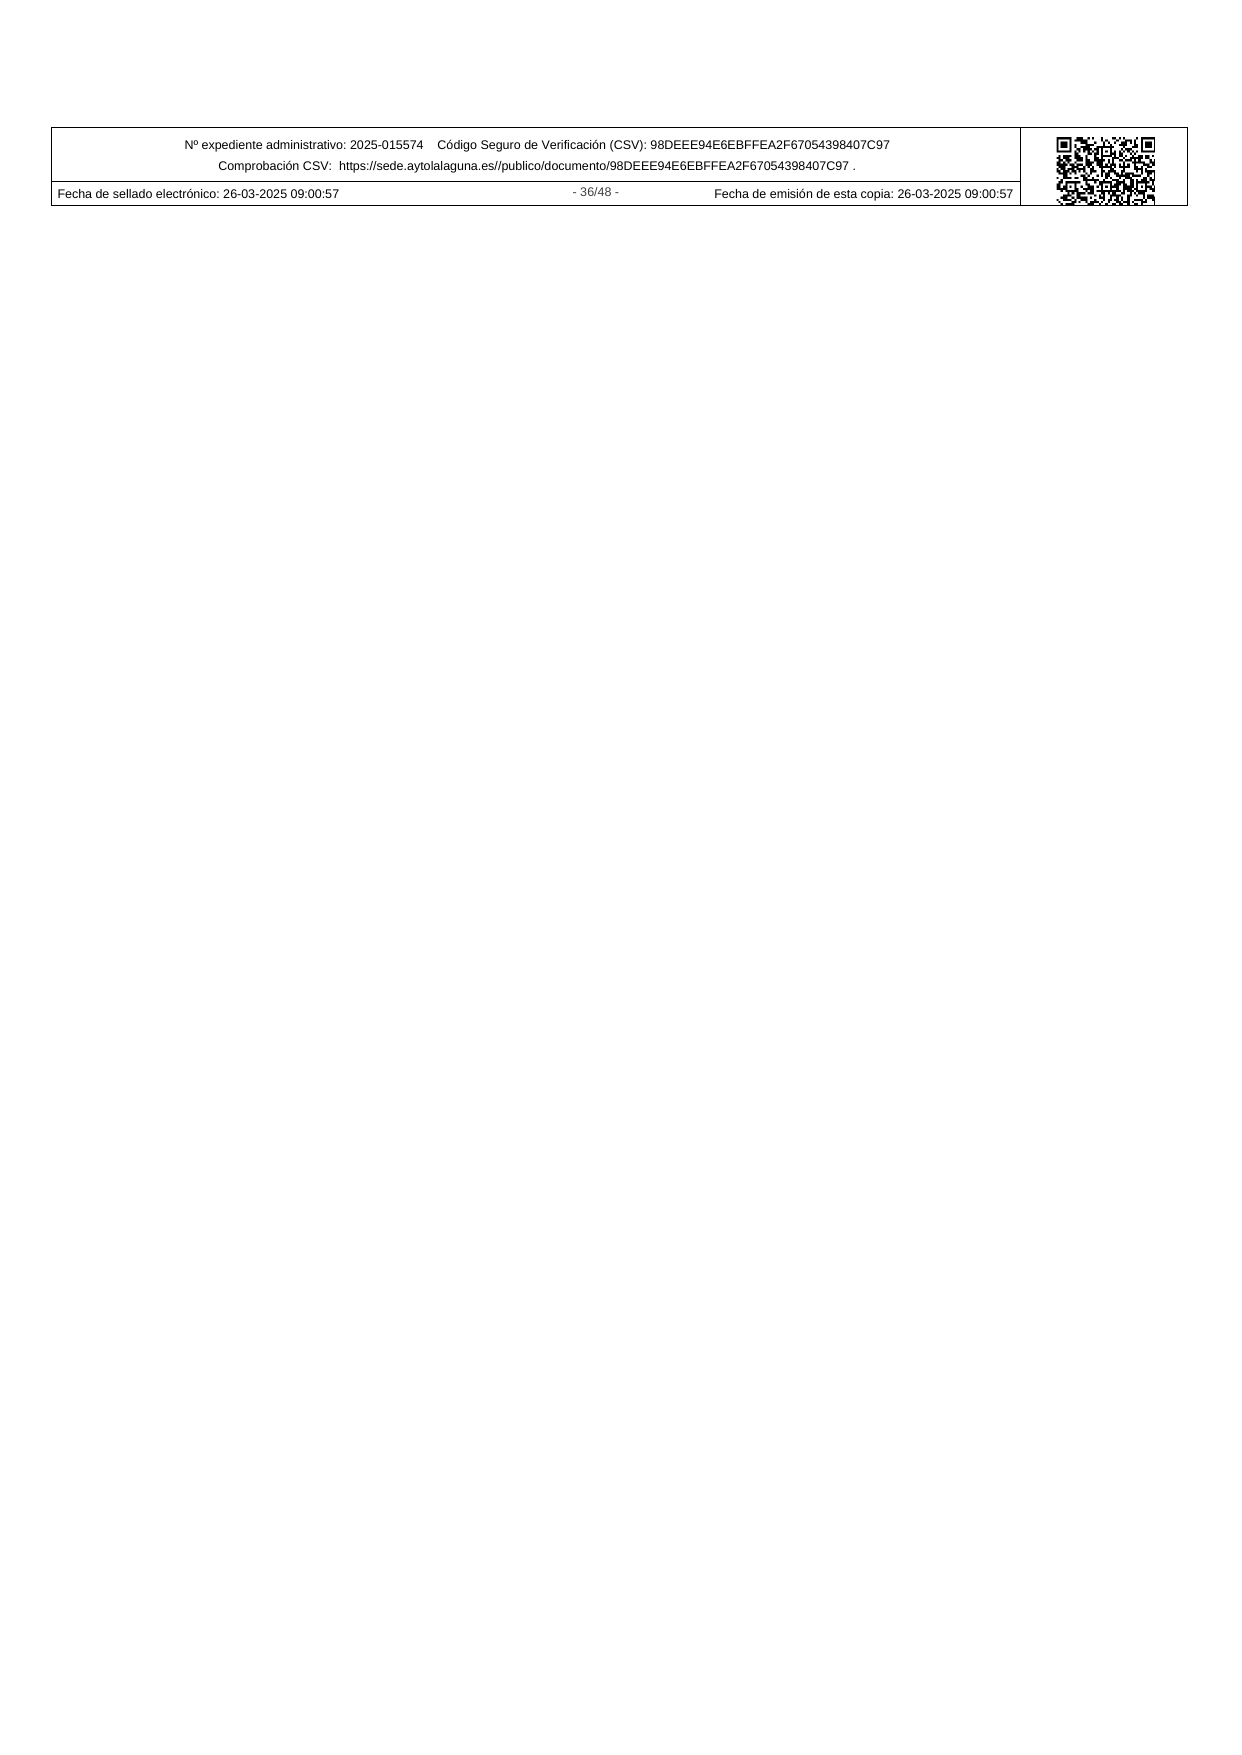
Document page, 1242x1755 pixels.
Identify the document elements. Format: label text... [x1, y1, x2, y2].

table_cell Nº expediente administrativo: 2025-015574 Código Seguro de Verificación (CSV): 98DEEE94E6EBFFEA2F67054398407C97 Comprobación CSV: https://sede.aytolalaguna.es//publico/documento/98DEEE94E6EBFFEA2F67054398407C97 . [52, 128, 1020, 181]
table_header [1021, 128, 1187, 205]
table_cell Fecha de sellado electrónico: 26-03-2025 09:00:57 - 36/48 - Fecha de emisión de esta copia: 26-03-2025 09:00:57 [52, 182, 1020, 205]
